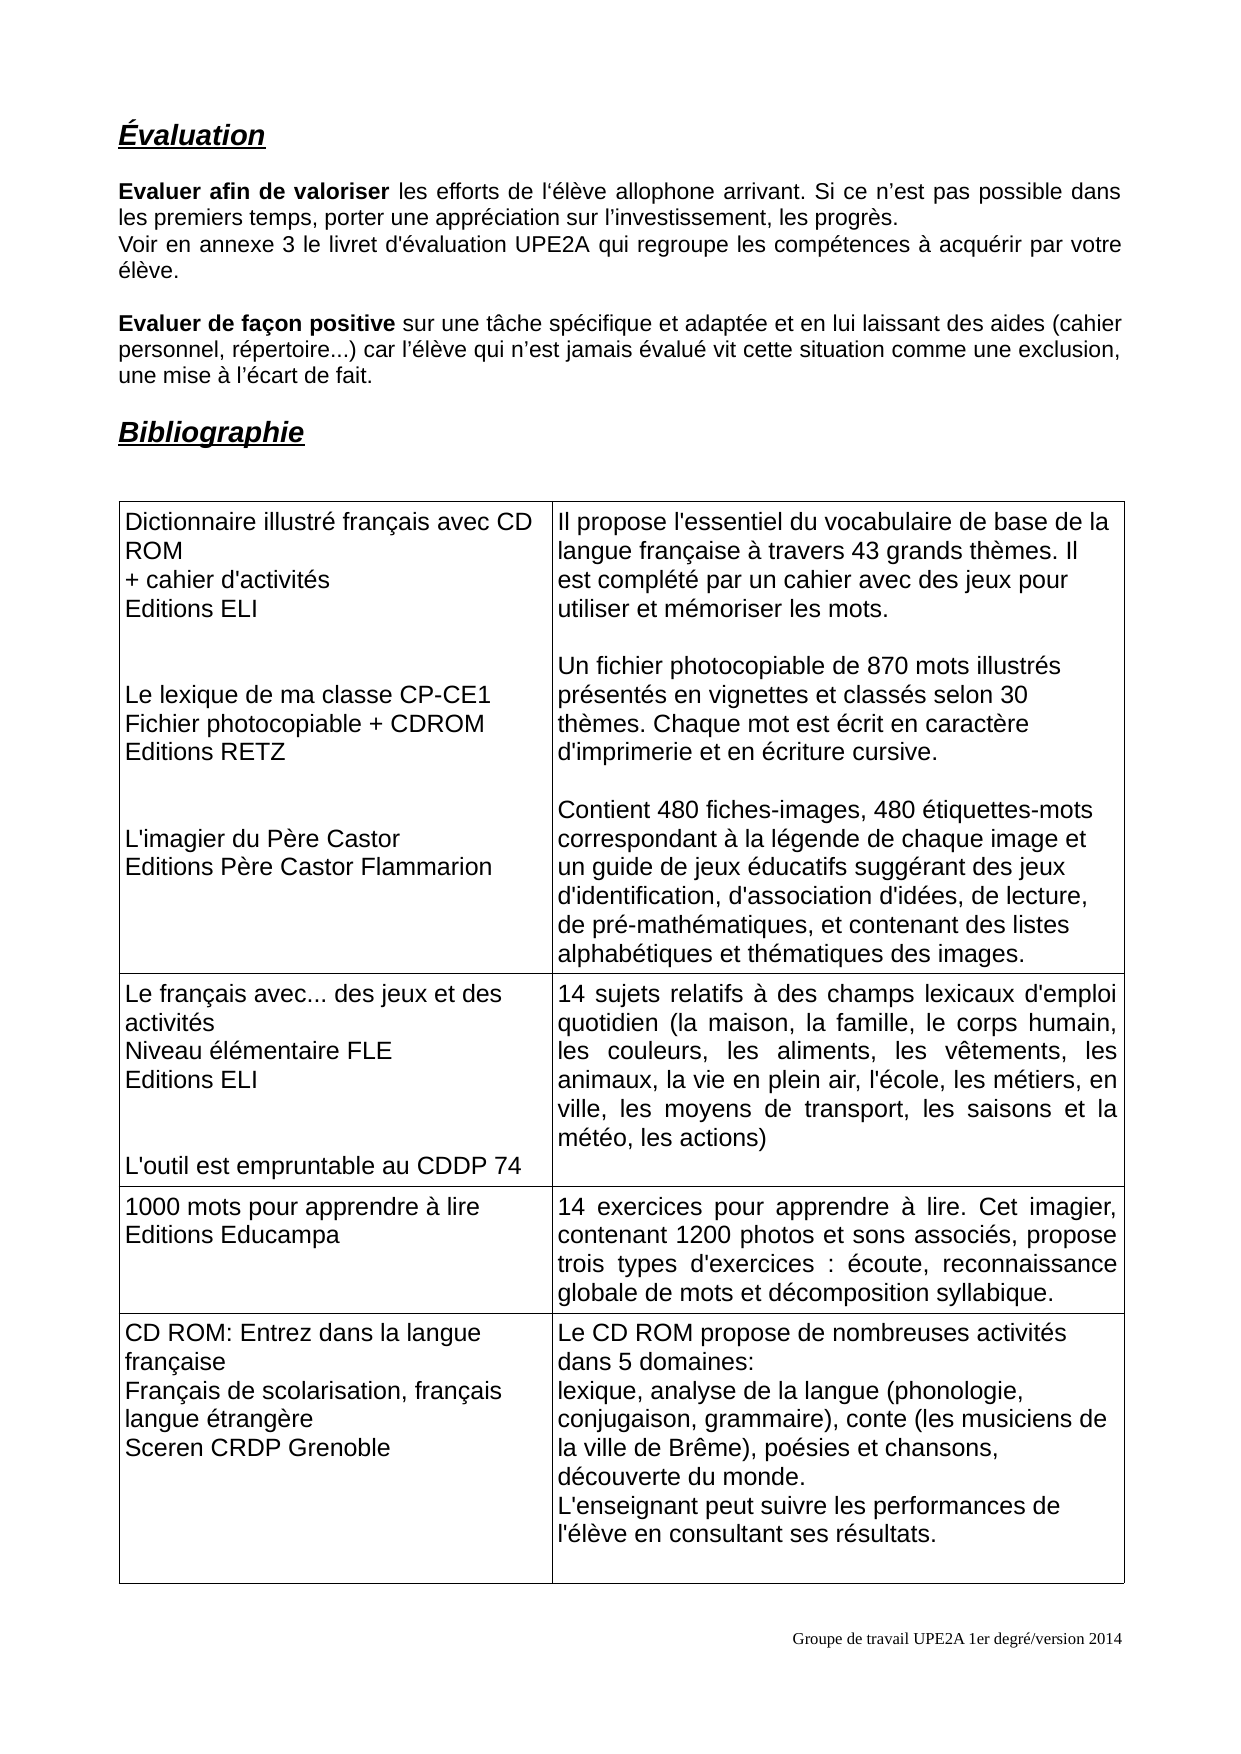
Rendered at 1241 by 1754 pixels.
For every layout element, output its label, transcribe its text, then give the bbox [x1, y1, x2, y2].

table_cell 14 exercices pour apprendre à lire. Cet imagier, contenant 1200 photos et sons associés, propose trois types d'exercices : écoute, reconnaissance globale de mots et décomposition syllabique. [553, 1187, 1124, 1312]
table_cell 14 sujets relatifs à des champs lexicaux d'emploi quotidien (la maison, la famille, le corps humain, les couleurs, les aliments, les vêtements, les animaux, la vie en plein air, l'école, les métiers, en ville, les moyens de transport, les saisons et la météo, les actions) [553, 974, 1124, 1186]
text Évaluation [118, 118, 1122, 152]
text Voir en annexe 3 le livret d'évaluation UPE2A qui regroupe les compétences à acquérir par votre élève. [118, 231, 1122, 283]
text Bibliographie [118, 415, 1122, 449]
table_header Dictionnaire illustré français avec CD ROM + cahier d'activités Editions ELI Le lexique de ma classe CP-CE1 Fichier photocopiable + CDROM Editions RETZ L'imagier du Père Castor Editions Père Castor Flammarion [120, 502, 552, 973]
table_cell 1000 mots pour apprendre à lire Editions Educampa [120, 1187, 552, 1312]
table_cell Le CD ROM propose de nombreuses activités dans 5 domaines: lexique, analyse de la langue (phonologie, conjugaison, grammaire), conte (les musiciens de la ville de Brême), poésies et chansons, découverte du monde. L'enseignant peut suivre les performances de l'élève en consultant ses résultats. [553, 1314, 1124, 1583]
table_cell Le français avec... des jeux et des activités Niveau élémentaire FLE Editions ELI L'outil est empruntable au CDDP 74 [120, 974, 552, 1186]
text Evaluer afin de valoriser les efforts de l‘élève allophone arrivant. Si ce n’est pas possible dans les premiers temps, porter une appréciation sur l’investissement, les progrès. [118, 178, 1122, 231]
table_header Il propose l'essentiel du vocabulaire de base de la langue française à travers 43 grands thèmes. Il est complété par un cahier avec des jeux pour utiliser et mémoriser les mots. Un fichier photocopiable de 870 mots illustrés présentés en vignettes et classés selon 30 thèmes. Chaque mot est écrit en caractère d'imprimerie et en écriture cursive. Contient 480 fiches-images, 480 étiquettes-mots correspondant à la légende de chaque image et un guide de jeux éducatifs suggérant des jeux d'identification, d'association d'idées, de lecture, de pré-mathématiques, et contenant des listes alphabétiques et thématiques des images. [553, 502, 1124, 973]
text Evaluer de façon positive sur une tâche spécifique et adaptée et en lui laissant des aides (cahier personnel, répertoire...) car l’élève qui n’est jamais évalué vit cette situation comme une exclusion, une mise à l’écart de fait. [118, 310, 1122, 389]
table_cell CD ROM: Entrez dans la langue française Français de scolarisation, français langue étrangère Sceren CRDP Grenoble [120, 1314, 552, 1583]
